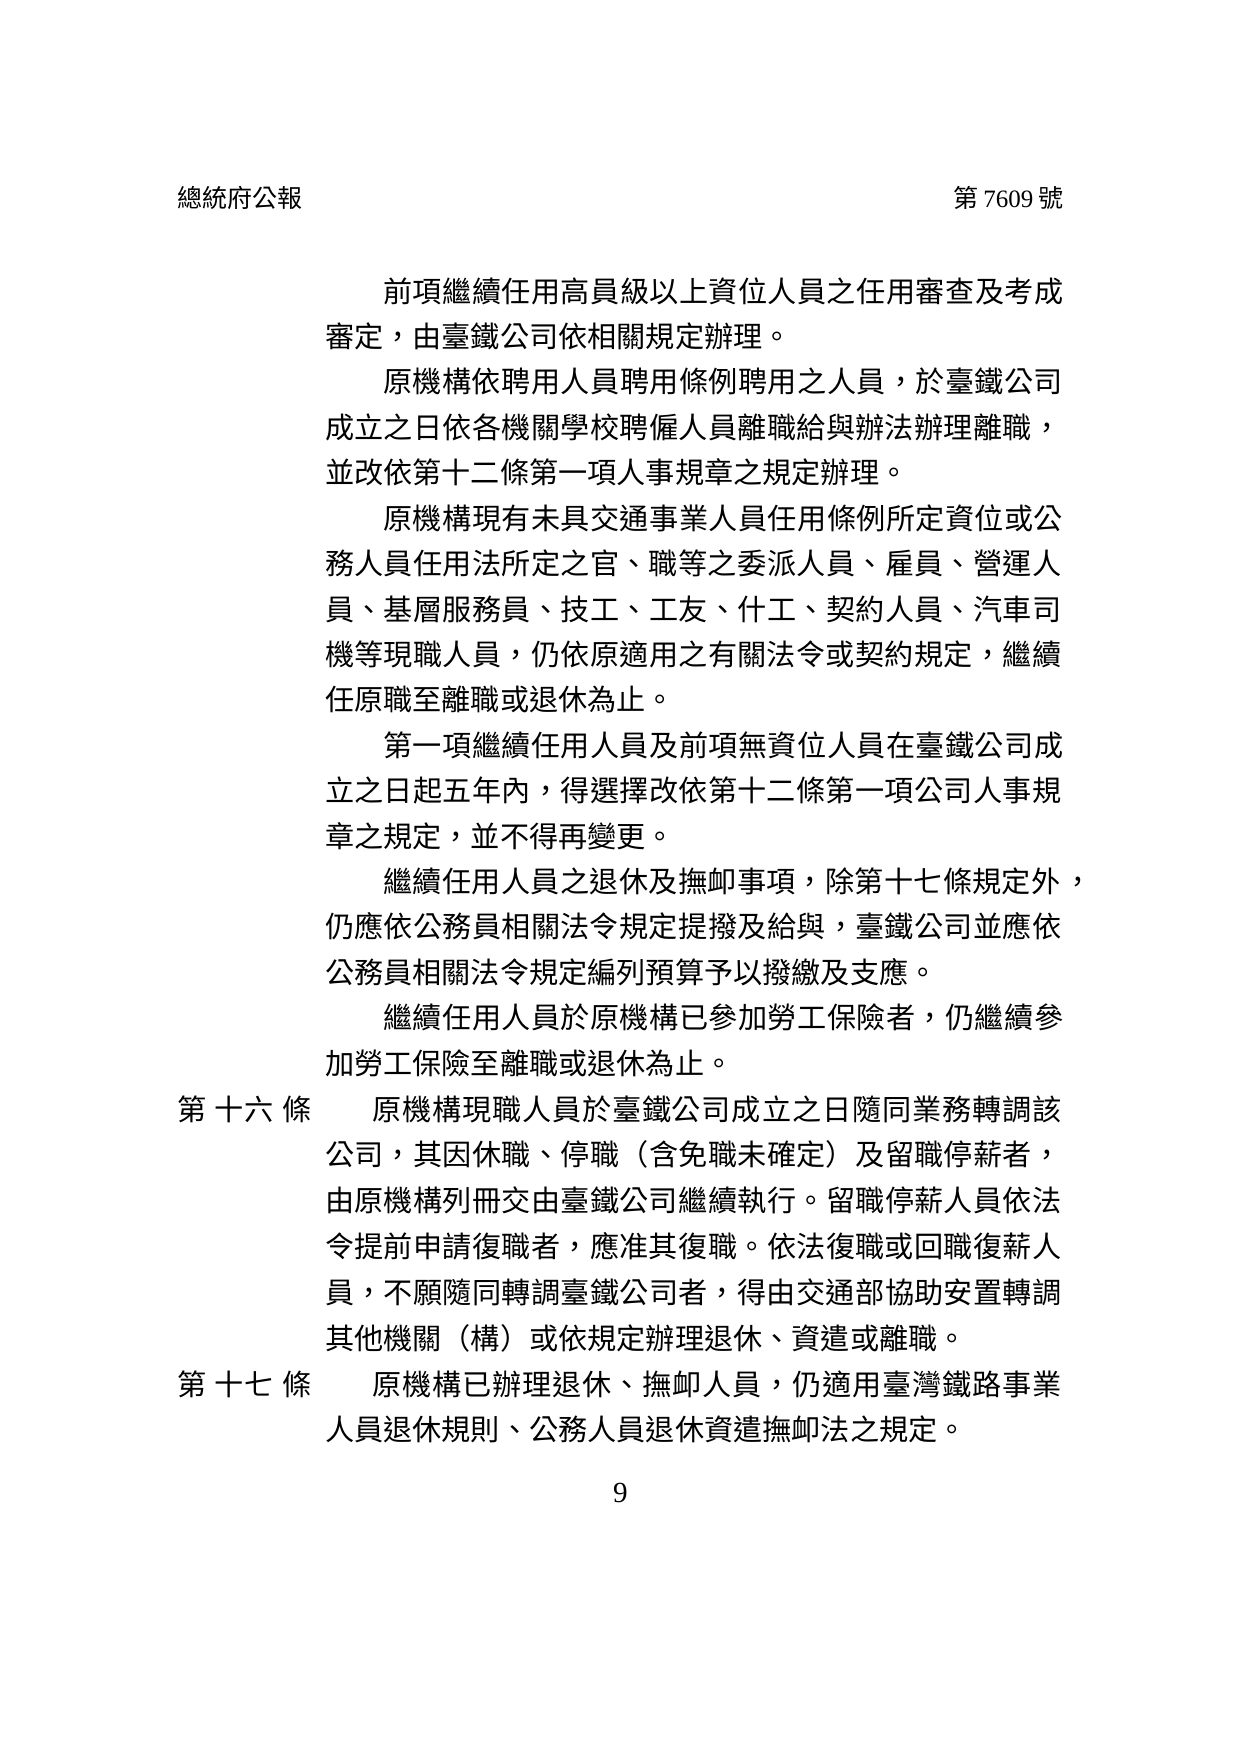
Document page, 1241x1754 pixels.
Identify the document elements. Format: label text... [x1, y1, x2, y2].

text 第 十七 條 原機構已辦理退休、撫卹人員，仍適用臺灣鐵路事業人員退休規則、公務人員退休資遣撫卹法之規定。 [177, 1358, 1063, 1450]
text 繼續任用人員於原機構已參加勞工保險者，仍繼續參加勞工保險至離職或退休為止。 [325, 992, 1063, 1083]
text 原機構依聘用人員聘用條例聘用之人員，於臺鐵公司成立之日依各機關學校聘僱人員離職給與辦法辦理離職，並改依第十二條第一項人事規章之規定辦理。 [325, 357, 1063, 493]
text 原機構現有未具交通事業人員任用條例所定資位或公務人員任用法所定之官、職等之委派人員、雇員、營運人員、基層服務員、技工、工友、什工、契約人員、汽車司機等現職人員，仍依原適用之有關法令或契約規定，繼續任原職至離職或退休為止。 [325, 493, 1063, 720]
text 第 十六 條 原機構現職人員於臺鐵公司成立之日隨同業務轉調該公司，其因休職、停職（含免職未確定）及留職停薪者，由原機構列冊交由臺鐵公司繼續執行。留職停薪人員依法令提前申請復職者，應准其復職。依法復職或回職復薪人員，不願隨同轉調臺鐵公司者，得由交通部協助安置轉調其他機關（構）或依規定辦理退休、資遣或離職。 [177, 1083, 1063, 1358]
text 第一項繼續任用人員及前項無資位人員在臺鐵公司成立之日起五年內，得選擇改依第十二條第一項公司人事規章之規定，並不得再變更。 [325, 720, 1063, 856]
text 前項繼續任用高員級以上資位人員之任用審查及考成審定，由臺鐵公司依相關規定辦理。 [325, 266, 1063, 357]
text 繼續任用人員之退休及撫卹事項，除第十七條規定外，仍應依公務員相關法令規定提撥及給與，臺鐵公司並應依公務員相關法令規定編列預算予以撥繳及支應。 [325, 856, 1063, 992]
